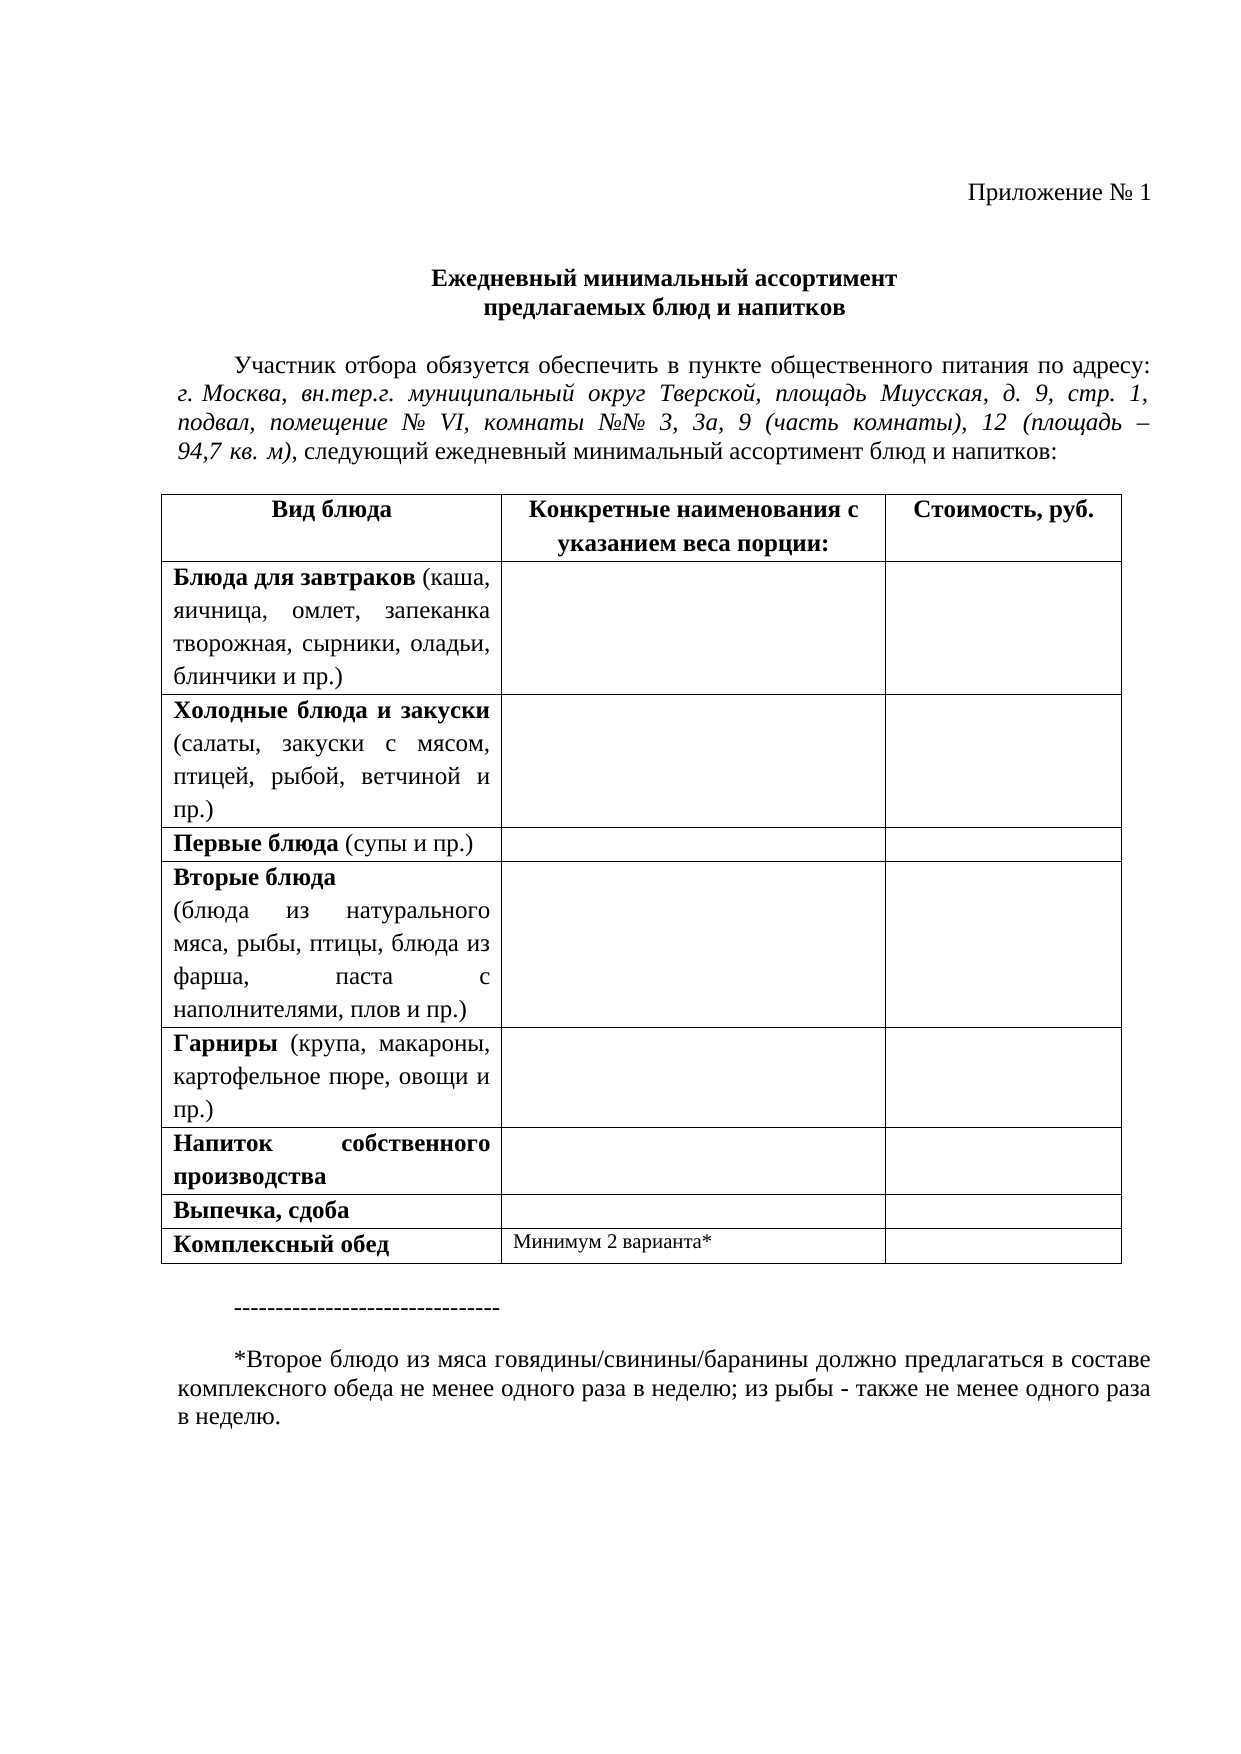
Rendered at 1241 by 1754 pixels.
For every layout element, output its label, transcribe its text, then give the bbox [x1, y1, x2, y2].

table_cell [502, 862, 885, 1027]
table_cell [502, 1195, 885, 1228]
table_cell Минимум 2 варианта* [502, 1229, 885, 1262]
table_cell [502, 1128, 885, 1194]
table_cell [886, 1229, 1121, 1262]
text Приложение № 1 [177, 177, 1152, 206]
table_cell Первые блюда (супы и пр.) [162, 828, 501, 861]
table_cell [502, 695, 885, 827]
table_cell [886, 1195, 1121, 1228]
text -------------------------------- [177, 1292, 1152, 1321]
table_cell [886, 695, 1121, 827]
table_cell Холодные блюда и закуски (салаты, закуски с мясом, птицей, рыбой, ветчиной и пр.) [162, 695, 501, 827]
table_cell Выпечка, сдоба [162, 1195, 501, 1228]
table_cell Комплексный обед [162, 1229, 501, 1262]
table_cell [886, 1028, 1121, 1127]
table_cell [502, 828, 885, 861]
table_cell [886, 828, 1121, 861]
text Участник отбора обязуется обеспечить в пункте общественного питания по адресу: г. Москва, вн.тер.г. муниципальный округ Тверской, площадь Миусская, д. 9, стр. 1, подвал, помещение № VI, комнаты №№ 3, 3а, 9 (часть комнаты), 12 (площадь – 94,7 кв. м), следующий ежедневный минимальный ассортимент блюд и напитков: [177, 350, 1152, 465]
text Ежедневный минимальный ассортимент [177, 263, 1152, 292]
table_cell Напиток собственного производства [162, 1128, 501, 1194]
table_cell [886, 1128, 1121, 1194]
text *Второе блюдо из мяса говядины/свинины/баранины должно предлагаться в составе комплексного обеда не менее одного раза в неделю; из рыбы - также не менее одного раза в неделю. [177, 1344, 1152, 1430]
table_header Стоимость, руб. [886, 495, 1121, 561]
table_cell Вторые блюда (блюда из натурального мяса, рыбы, птицы, блюда из фарша, паста с наполнителями, плов и пр.) [162, 862, 501, 1027]
table_cell [886, 862, 1121, 1027]
table_cell Гарниры (крупа, макароны, картофельное пюре, овощи и пр.) [162, 1028, 501, 1127]
table_header Вид блюда [162, 495, 501, 561]
table_cell [502, 1028, 885, 1127]
table_header Конкретные наименования с указанием веса порции: [502, 495, 885, 561]
text предлагаемых блюд и напитков [177, 292, 1152, 321]
table_cell [886, 562, 1121, 694]
table_cell [502, 562, 885, 694]
table_cell Блюда для завтраков (каша, яичница, омлет, запеканка творожная, сырники, оладьи, блинчики и пр.) [162, 562, 501, 694]
